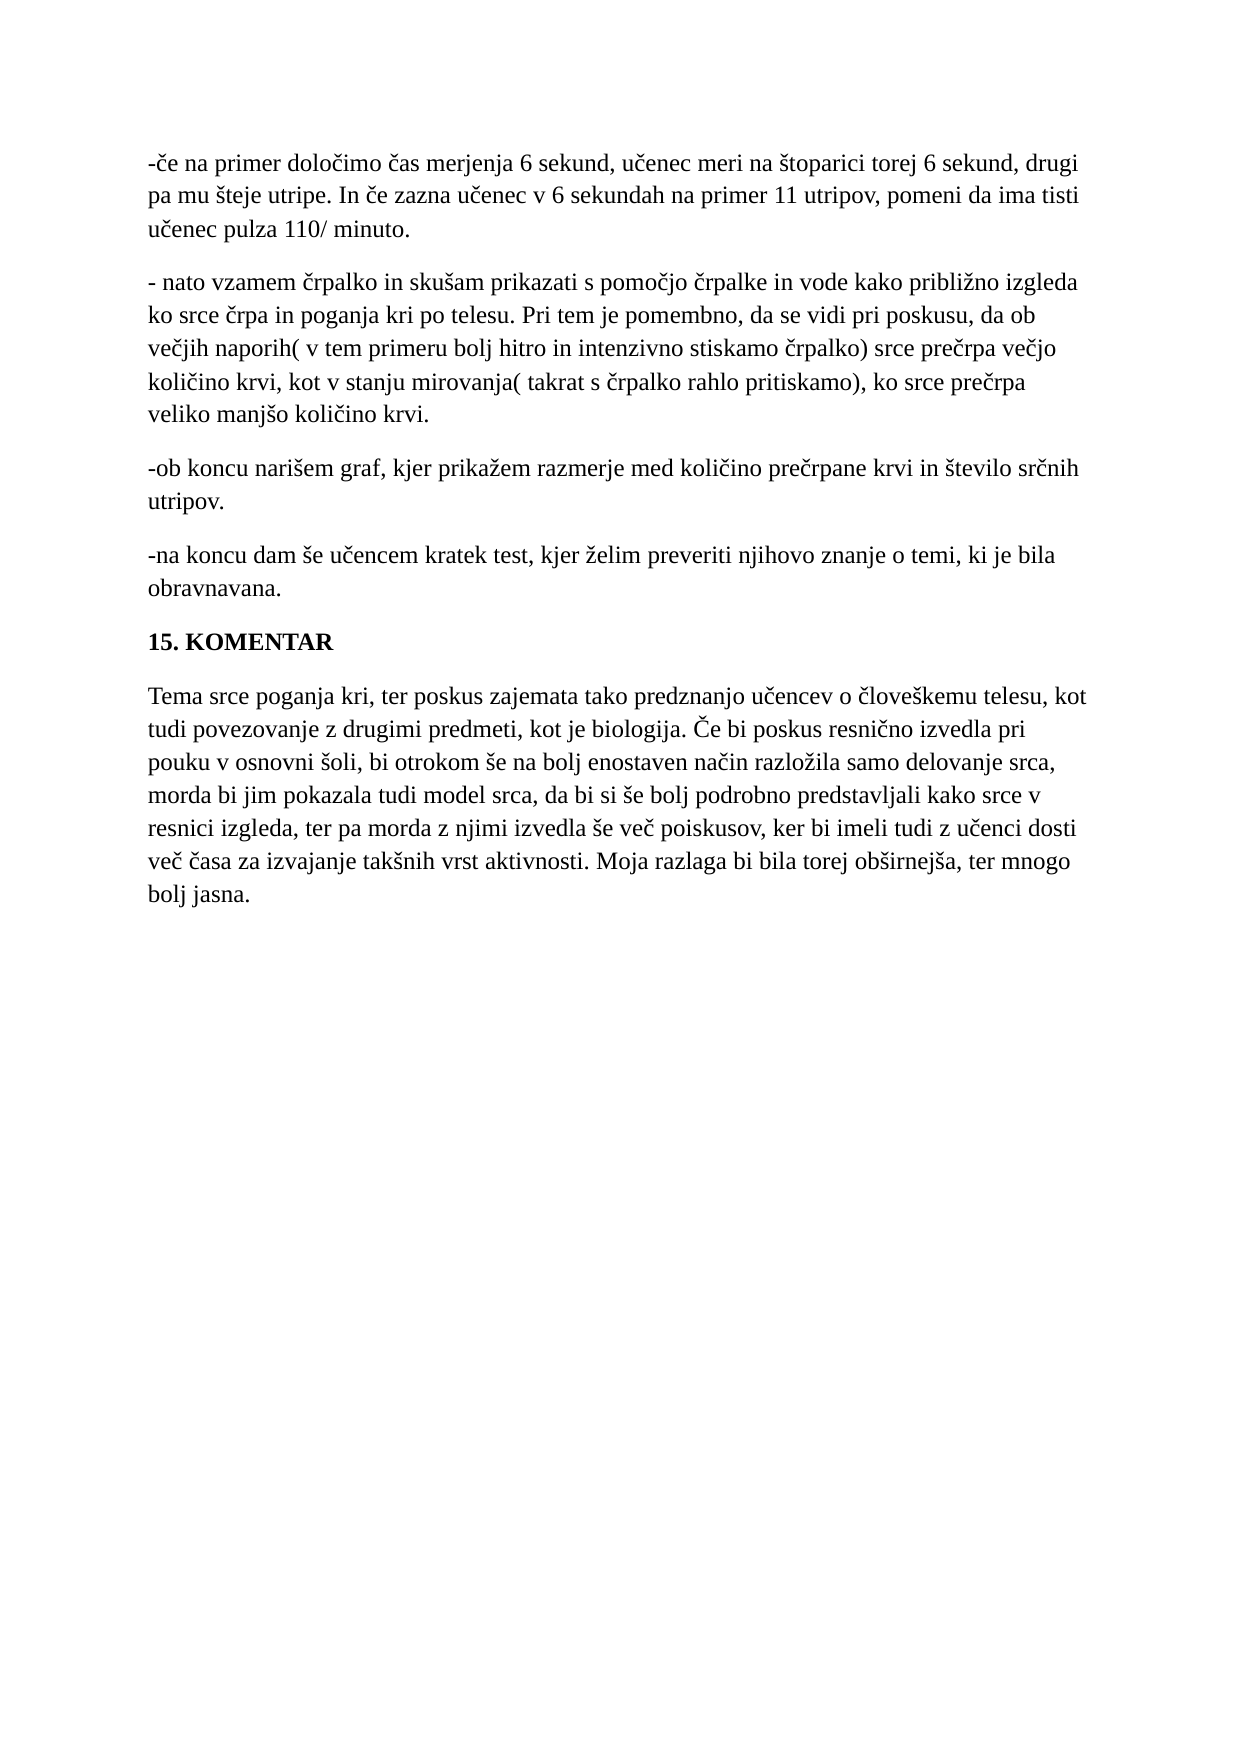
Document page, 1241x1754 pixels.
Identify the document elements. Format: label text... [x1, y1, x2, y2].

text -ob koncu narišem graf, kjer prikažem razmerje med količino prečrpane krvi in število srčnih utripov. [148, 453, 1093, 515]
text 15. KOMENTAR [148, 627, 1093, 656]
text - nato vzamem črpalko in skušam prikazati s pomočjo črpalke in vode kako približno izgleda ko srce črpa in poganja kri po telesu. Pri tem je pomembno, da se vidi pri poskusu, da ob večjih naporih( v tem primeru bolj hitro in intenzivno stiskamo črpalko) srce prečrpa večjo količino krvi, kot v stanju mirovanja( takrat s črpalko rahlo pritiskamo), ko srce prečrpa veliko manjšo količino krvi. [148, 267, 1093, 428]
text -če na primer določimo čas merjenja 6 sekund, učenec meri na štoparici torej 6 sekund, drugi pa mu šteje utripe. In če zazna učenec v 6 sekundah na primer 11 utripov, pomeni da ima tisti učenec pulza 110/ minuto. [148, 148, 1093, 242]
text -na koncu dam še učencem kratek test, kjer želim preveriti njihovo znanje o temi, ki je bila obravnavana. [148, 540, 1093, 602]
text Tema srce poganja kri, ter poskus zajemata tako predznanjo učencev o človeškemu telesu, kot tudi povezovanje z drugimi predmeti, kot je biologija. Če bi poskus resnično izvedla pri pouku v osnovni šoli, bi otrokom še na bolj enostaven način razložila samo delovanje srca, morda bi jim pokazala tudi model srca, da bi si še bolj podrobno predstavljali kako srce v resnici izgleda, ter pa morda z njimi izvedla še več poiskusov, ker bi imeli tudi z učenci dosti več časa za izvajanje takšnih vrst aktivnosti. Moja razlaga bi bila torej obširnejša, ter mnogo bolj jasna. [148, 681, 1093, 908]
